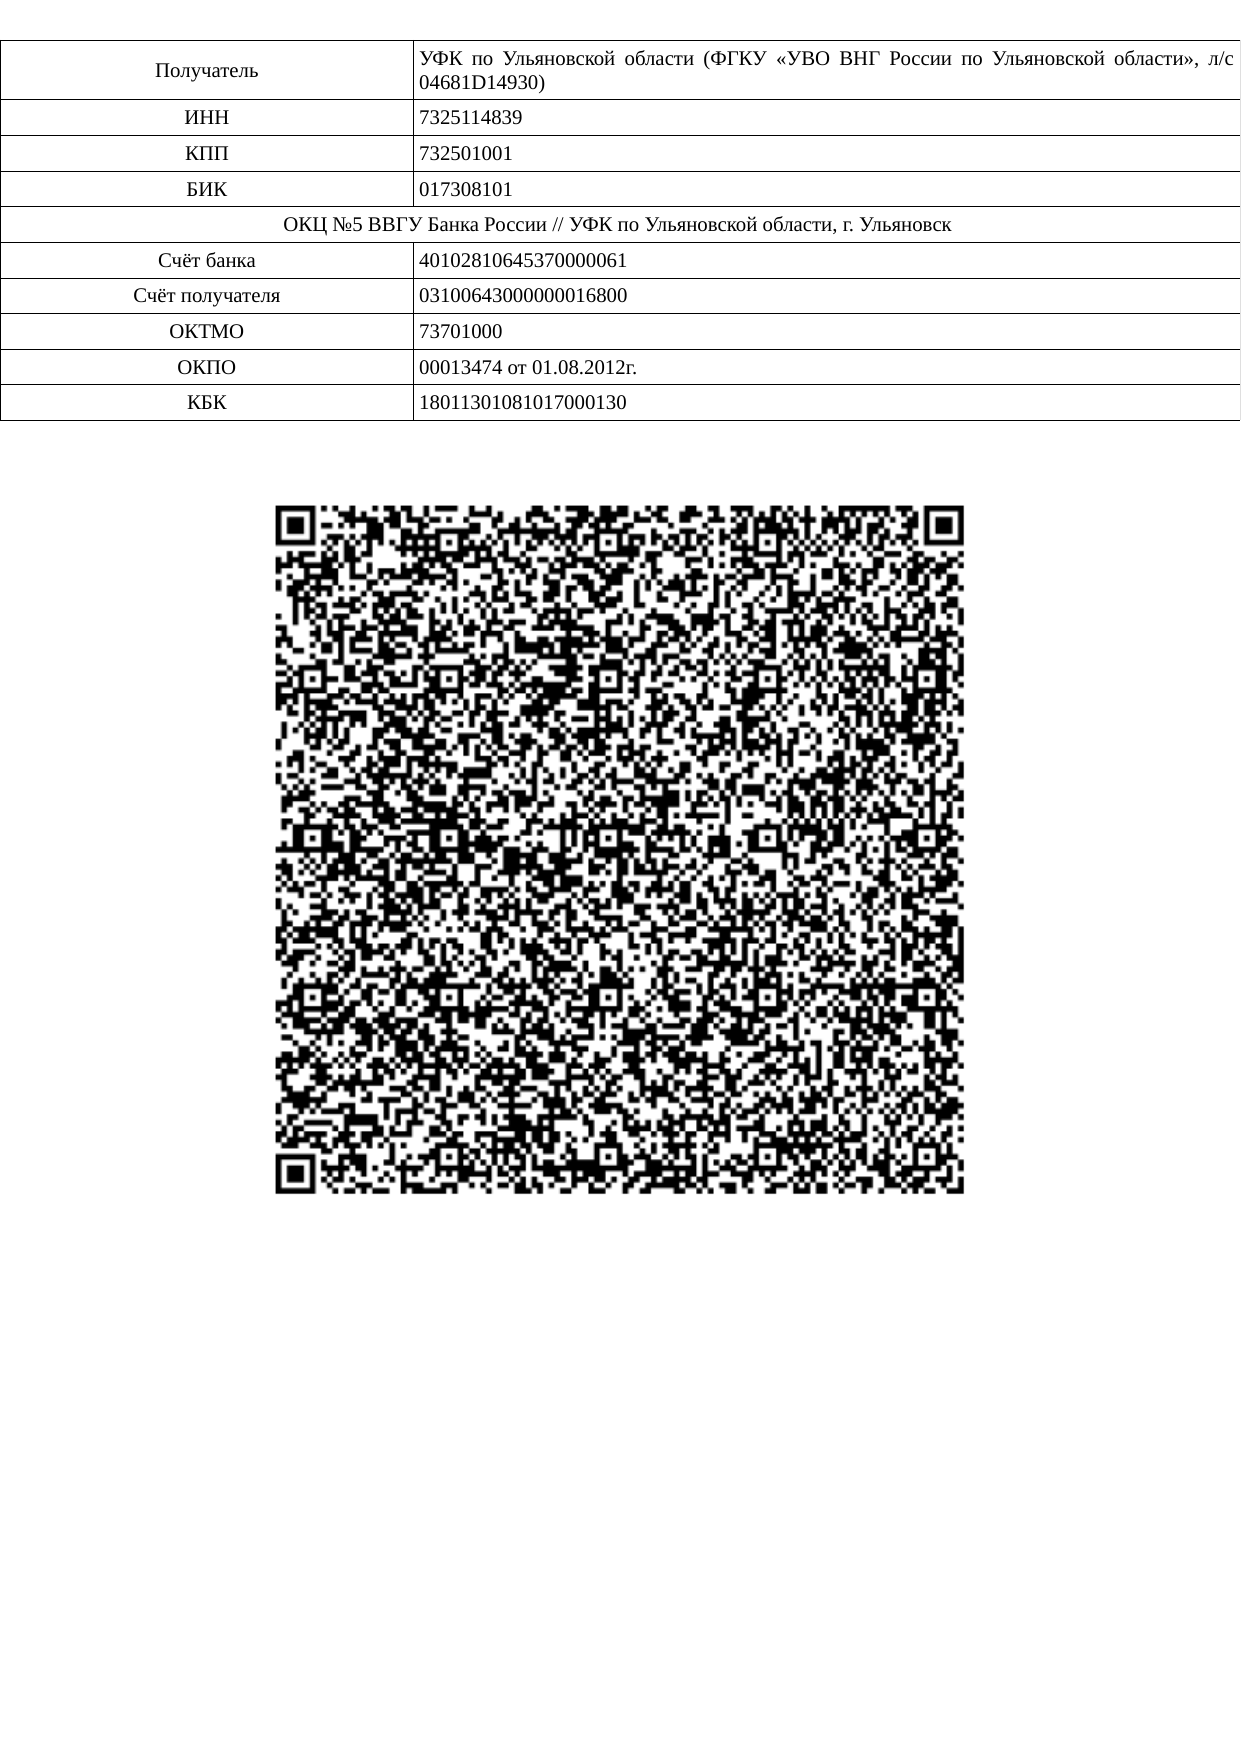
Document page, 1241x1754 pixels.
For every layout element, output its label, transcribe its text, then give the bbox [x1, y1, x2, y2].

table_cell 03100643000000016800 [414, 279, 1240, 313]
table_cell БИК [1, 172, 413, 206]
table_cell 017308101 [414, 172, 1240, 206]
table_cell ОКЦ №5 ВВГУ Банка России // УФК по Ульяновской области, г. Ульяновск [1, 207, 1240, 242]
table_cell 73701000 [414, 314, 1240, 349]
table_header УФК по Ульяновской области (ФГКУ «УВО ВНГ России по Ульяновской области», л/с 04681D14930) [414, 41, 1240, 99]
table_cell КБК [1, 385, 413, 420]
table_cell 18011301081017000130 [414, 385, 1240, 420]
table_cell Счёт получателя [1, 279, 413, 313]
table_cell Счёт банка [1, 243, 413, 277]
table_cell ОКТМО [1, 314, 413, 349]
table_cell 7325114839 [414, 100, 1240, 135]
table_cell 00013474 от 01.08.2012г. [414, 350, 1240, 384]
table_cell 732501001 [414, 136, 1240, 171]
table_cell ИНН [1, 100, 413, 135]
table_cell КПП [1, 136, 413, 171]
table_header Получатель [1, 41, 413, 99]
table_cell 40102810645370000061 [414, 243, 1240, 277]
table_cell ОКПО [1, 350, 413, 384]
picture [229, 459, 1011, 1241]
